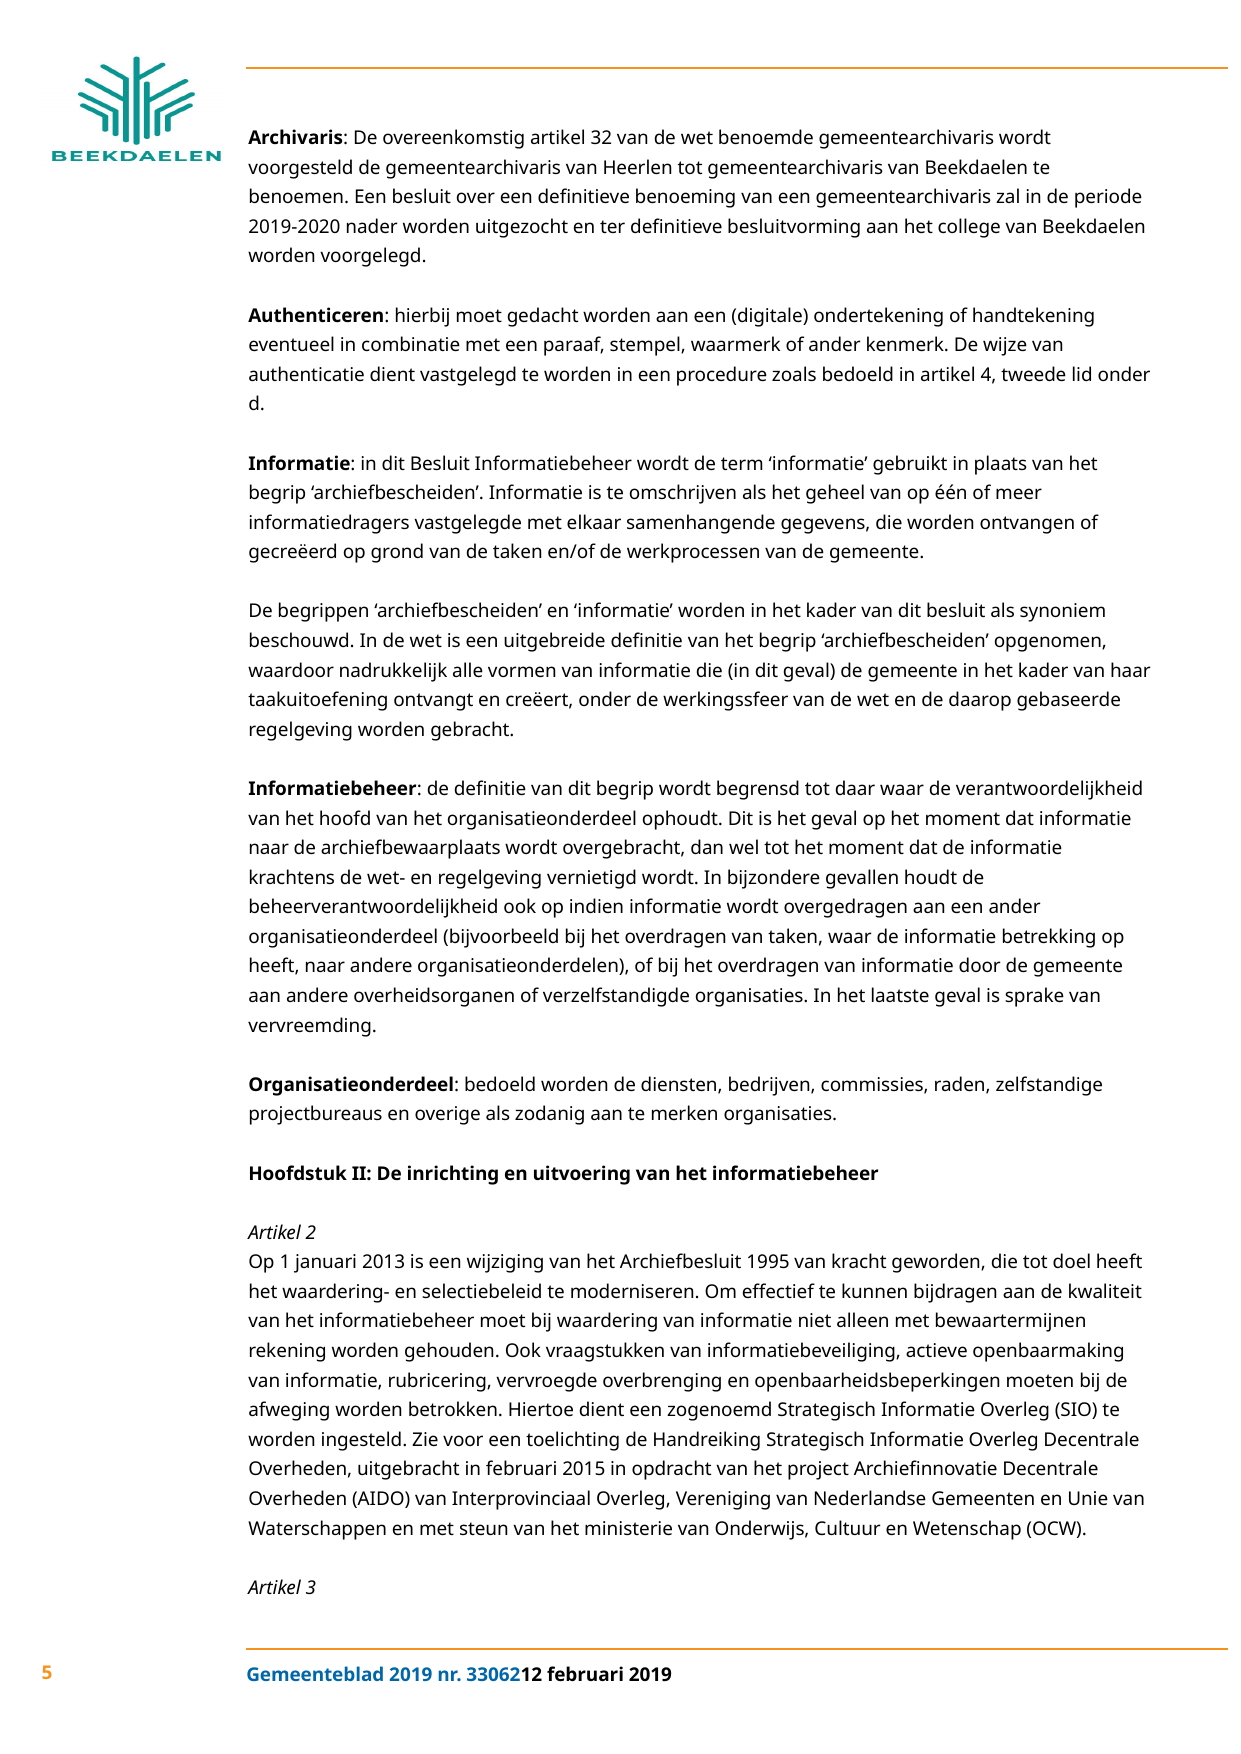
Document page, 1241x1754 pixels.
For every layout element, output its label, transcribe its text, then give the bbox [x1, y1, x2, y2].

text Authenticeren: hierbij moet gedacht worden aan een (digitale) ondertekening of handtekening eventueel in combinatie met een paraaf, stempel, waarmerk of ander kenmerk. De wijze van authenticatie dient vastgelegd te worden in een procedure zoals bedoeld in artikel 4, tweede lid onder d. [248, 302, 1152, 416]
text Informatie: in dit Besluit Informatiebeheer wordt de term ‘informatie’ gebruikt in plaats van het begrip ‘archiefbescheiden’. Informatie is te omschrijven als het geheel van op één of meer informatiedragers vastgelegde met elkaar samenhangende gegevens, die worden ontvangen of gecreëerd op grond van de taken en/of de werkprocessen van de gemeente. [248, 450, 1152, 564]
text Archivaris: De overeenkomstig artikel 32 van de wet benoemde gemeentearchivaris wordt voorgesteld de gemeentearchivaris van Heerlen tot gemeentearchivaris van Beekdaelen te benoemen. Een besluit over een definitieve benoeming van een gemeentearchivaris zal in de periode 2019-2020 nader worden uitgezocht en ter definitieve besluitvorming aan het college van Beekdaelen worden voorgelegd. [248, 124, 1152, 268]
text Organisatieonderdeel: bedoeld worden de diensten, bedrijven, commissies, raden, zelfstandige projectbureaus en overige als zodanig aan te merken organisaties. [248, 1071, 1152, 1126]
text Artikel 2 [248, 1219, 1152, 1245]
text Informatiebeheer: de definitie van dit begrip wordt begrensd tot daar waar de verantwoordelijkheid van het hoofd van het organisatieonderdeel ophoudt. Dit is het geval op het moment dat informatie naar de archiefbewaarplaats wordt overgebracht, dan wel tot het moment dat de informatie krachtens de wet- en regelgeving vernietigd wordt. In bijzondere gevallen houdt de beheerverantwoordelijkheid ook op indien informatie wordt overgedragen aan een ander organisatieonderdeel (bijvoorbeeld bij het overdragen van taken, waar de informatie betrekking op heeft, naar andere organisatieonderdelen), of bij het overdragen van informatie door de gemeente aan andere overheidsorganen of verzelfstandigde organisaties. In het laatste geval is sprake van vervreemding. [248, 775, 1152, 1038]
text Op 1 januari 2013 is een wijziging van het Archiefbesluit 1995 van kracht geworden, die tot doel heeft het waardering- en selectiebeleid te moderniseren. Om effectief te kunnen bijdragen aan de kwaliteit van het informatiebeheer moet bij waardering van informatie niet alleen met bewaartermijnen rekening worden gehouden. Ook vraagstukken van informatiebeveiliging, actieve openbaarmaking van informatie, rubricering, vervroegde overbrenging en openbaarheidsbeperkingen moeten bij de afweging worden betrokken. Hiertoe dient een zogenoemd Strategisch Informatie Overleg (SIO) te worden ingesteld. Zie voor een toelichting de Handreiking Strategisch Informatie Overleg Decentrale Overheden, uitgebracht in februari 2015 in opdracht van het project Archiefinnovatie Decentrale Overheden (AIDO) van Interprovinciaal Overleg, Vereniging van Nederlandse Gemeenten en Unie van Waterschappen en met steun van het ministerie van Onderwijs, Cultuur en Wetenschap (OCW). [248, 1248, 1152, 1541]
text De begrippen ‘archiefbescheiden’ en ‘informatie’ worden in het kader van dit besluit als synoniem beschouwd. In de wet is een uitgebreide definitie van het begrip ‘archiefbescheiden’ opgenomen, waardoor nadrukkelijk alle vormen van informatie die (in dit geval) de gemeente in het kader van haar taakuitoefening ontvangt en creëert, onder de werkingssfeer van de wet en de daarop gebaseerde regelgeving worden gebracht. [248, 598, 1152, 742]
text Artikel 3 [248, 1574, 1152, 1600]
picture [41, 47, 231, 172]
text Hoofdstuk II: De inrichting en uitvoering van het informatiebeheer [248, 1160, 1152, 1186]
